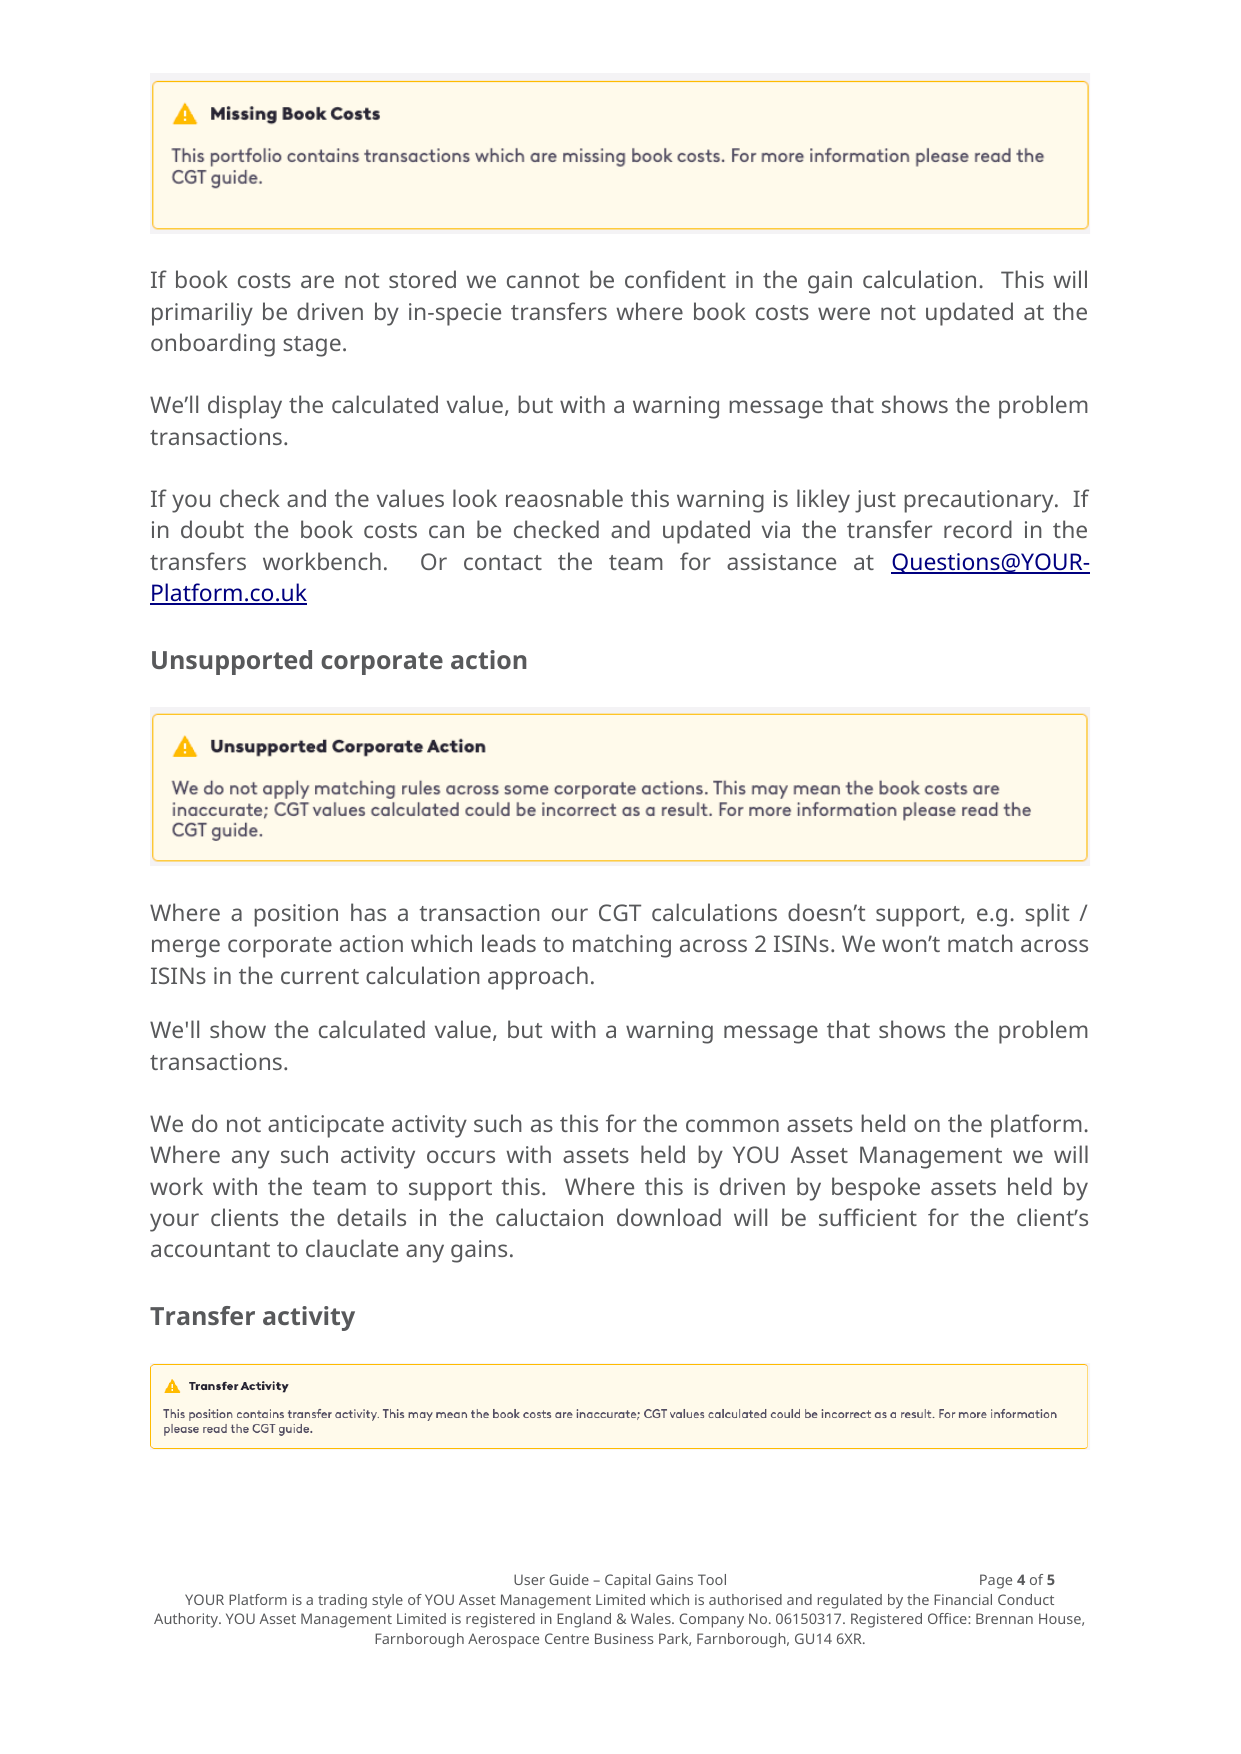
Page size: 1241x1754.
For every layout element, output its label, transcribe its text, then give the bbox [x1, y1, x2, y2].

text Where a position has a transaction our CGT calculations doesn’t support, e.g. split / merge corporate action which leads to matching across 2 ISINs. We won’t match across ISINs in the current calculation approach. [150, 897, 1090, 991]
text Unsupported corporate action [150, 642, 1090, 676]
text We do not anticipcate activity such as this for the common assets held on the platform. Where any such activity occurs with assets held by YOU Asset Management we will work with the team to support this. Where this is driven by bespoke assets held by your clients the details in the caluctaion download will be sufficient for the client’s accountant to clauclate any gains. [150, 1108, 1090, 1264]
text Transfer activity [150, 1298, 1090, 1332]
text We'll show the calculated value, but with a warning message that shows the problem transactions. [150, 1014, 1090, 1077]
text We’ll display the calculated value, but with a warning message that shows the problem transactions. [150, 389, 1090, 452]
text If you check and the values look reaosnable this warning is likley just precautionary. If in doubt the book costs can be checked and updated via the transfer record in the transfers workbench. Or contact the team for assistance at Questions@YOUR-Platform.co.uk [150, 483, 1090, 608]
text If book costs are not stored we cannot be confident in the gain calculation. This will primariliy be driven by in-specie transfers where book costs were not updated at the onboarding stage. [150, 264, 1090, 358]
